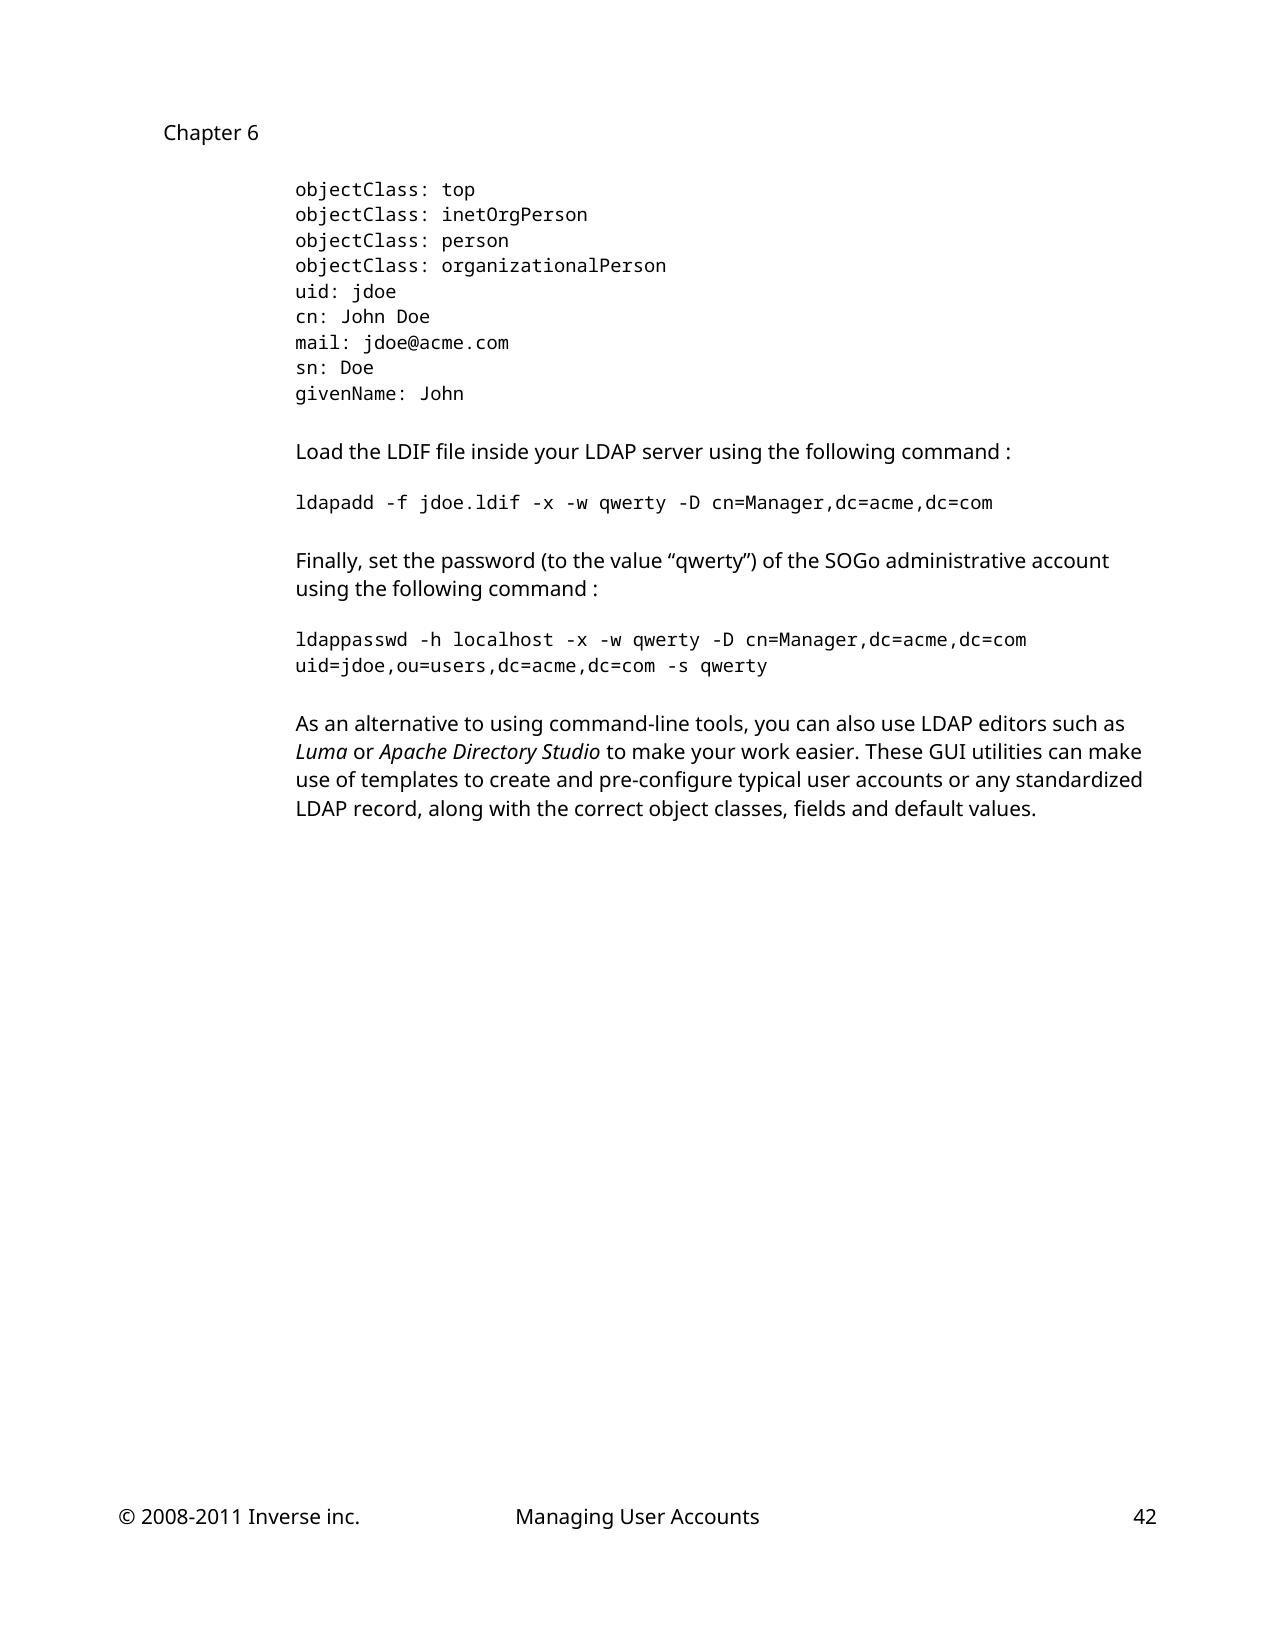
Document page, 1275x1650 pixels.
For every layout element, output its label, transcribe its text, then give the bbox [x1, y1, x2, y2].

text cn: John Doe [295, 304, 1157, 329]
text objectClass: top [295, 176, 1157, 202]
text objectClass: person [295, 227, 1157, 253]
text givenName: John [295, 380, 1157, 406]
text Load the LDIF file inside your LDAP server using the following command : [295, 437, 1157, 465]
text objectClass: inetOrgPerson [295, 202, 1157, 227]
text uid: jdoe [295, 278, 1157, 304]
text ldapadd -f jdoe.ldif -x -w qwerty -D cn=Manager,dc=acme,dc=com [295, 489, 1157, 514]
text ldappasswd -h localhost -x -w qwerty -D cn=Manager,dc=acme,dc=com uid=jdoe,ou=users,dc=acme,dc=com -s qwerty [295, 626, 1157, 677]
text As an alternative to using command-line tools, you can also use LDAP editors such as Luma or Apache Directory Studio to make your work easier. These GUI utilities can make use of templates to create and pre-configure typical user accounts or any standardized LDAP record, along with the correct object classes, fields and default values. [295, 709, 1157, 822]
text sn: Doe [295, 355, 1157, 380]
text Finally, set the password (to the value “qwerty”) of the SOGo administrative account using the following command : [295, 546, 1157, 603]
text mail: jdoe@acme.com [295, 329, 1157, 355]
text objectClass: organizationalPerson [295, 253, 1157, 278]
